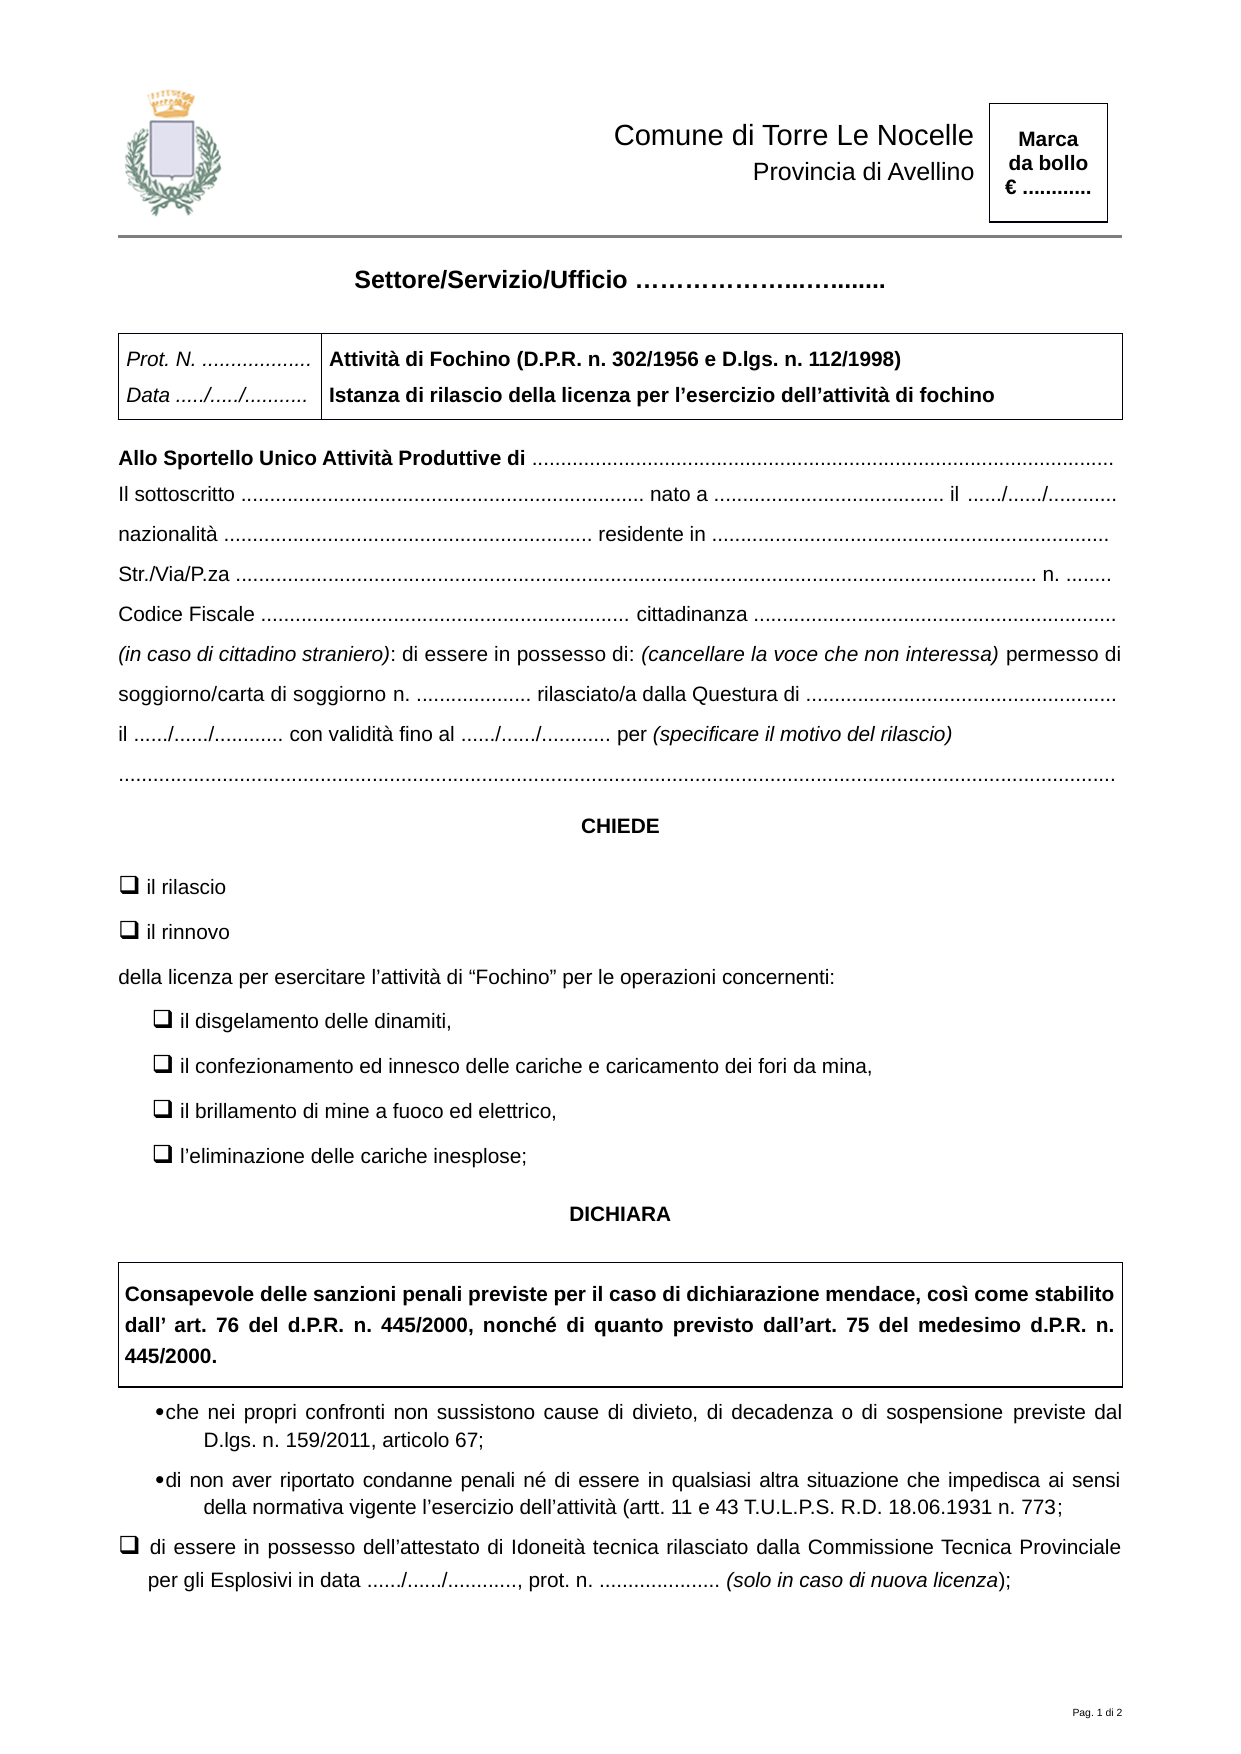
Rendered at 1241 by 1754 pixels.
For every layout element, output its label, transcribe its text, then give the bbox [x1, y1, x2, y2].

text  l’eliminazione delle cariche inesplose; [152, 1144, 1122, 1169]
table_header Prot. N. ................... Data ...../...../........... [119, 334, 321, 419]
table_header Consapevole delle sanzioni penali previste per il caso di dichiarazione mendace, così come stabilito dall’ art. 76 del d.P.R. n. 445/2000, nonché di quanto previsto dall’art. 75 del medesimo d.P.R. n. 445/2000. [119, 1263, 1122, 1386]
picture [122, 87, 224, 118]
text CHIEDE [118, 814, 1122, 838]
text Il sottoscritto ...................................................................... nato a ........................................ il ....../....../............ [118, 482, 1122, 506]
list che nei propri confronti non sussistono cause di divieto, di decadenza o di sospensione previste dal D.lgs. n. 159/2011, articolo 67; [156, 1400, 1122, 1452]
text Codice Fiscale ................................................................ cittadinanza ............................................................... [118, 602, 1122, 626]
text nazionalità ................................................................ residente in ..................................................................... [118, 522, 1122, 546]
text ............................................................................................................................................................................. [118, 762, 1122, 786]
table_header Marca da bollo € ............ [990, 104, 1107, 221]
text Provincia di Avellino [118, 157, 989, 185]
text Str./Via/P.za ........................................................................................................................................... n. ........ [118, 562, 1122, 586]
text soggiorno/carta di soggiorno n. .................... rilasciato/a dalla Questura di ...................................................... [118, 682, 1122, 706]
text  di essere in possesso dell’attestato di Idoneità tecnica rilasciato dalla Commissione Tecnica Provinciale per gli Esplosivi in data ....../....../............, prot. n. ..................... (solo in caso di nuova licenza); [118, 1535, 1122, 1591]
text (in caso di cittadino straniero): di essere in possesso di: (cancellare la voce che non interessa) permesso di [118, 642, 1122, 666]
text DICHIARA [118, 1201, 1122, 1225]
text Comune di Torre Le Nocelle [118, 118, 989, 152]
text della licenza per esercitare l’attività di “Fochino” per le operazioni concernenti: [118, 965, 1122, 989]
text  il rinnovo [118, 920, 1122, 945]
text Settore/Servizio/Ufficio ………………...…........ [118, 265, 1122, 293]
text  il disgelamento delle dinamiti, [152, 1009, 1122, 1034]
text Allo Sportello Unico Attività Produttive di ..................................................................................................... [118, 445, 1122, 469]
list di non aver riportato condanne penali né di essere in qualsiasi altra situazione che impedisca ai sensi della normativa vigente l’esercizio dell’attività (artt. 11 e 43 T.U.L.P.S. R.D. 18.06.1931 n. 773; [156, 1468, 1122, 1519]
table_header Attività di Fochino (D.P.R. n. 302/1956 e D.lgs. n. 112/1998) Istanza di rilascio della licenza per l’esercizio dell’attività di fochino [322, 334, 1122, 419]
picture [122, 185, 224, 219]
text  il rilascio [118, 875, 1122, 900]
text il ....../....../............ con validità fino al ....../....../............ per (specificare il motivo del rilascio) [118, 722, 1122, 746]
picture [122, 152, 224, 157]
text  il confezionamento ed innesco delle cariche e caricamento dei fori da mina, [152, 1054, 1122, 1079]
text  il brillamento di mine a fuoco ed elettrico, [152, 1099, 1122, 1124]
